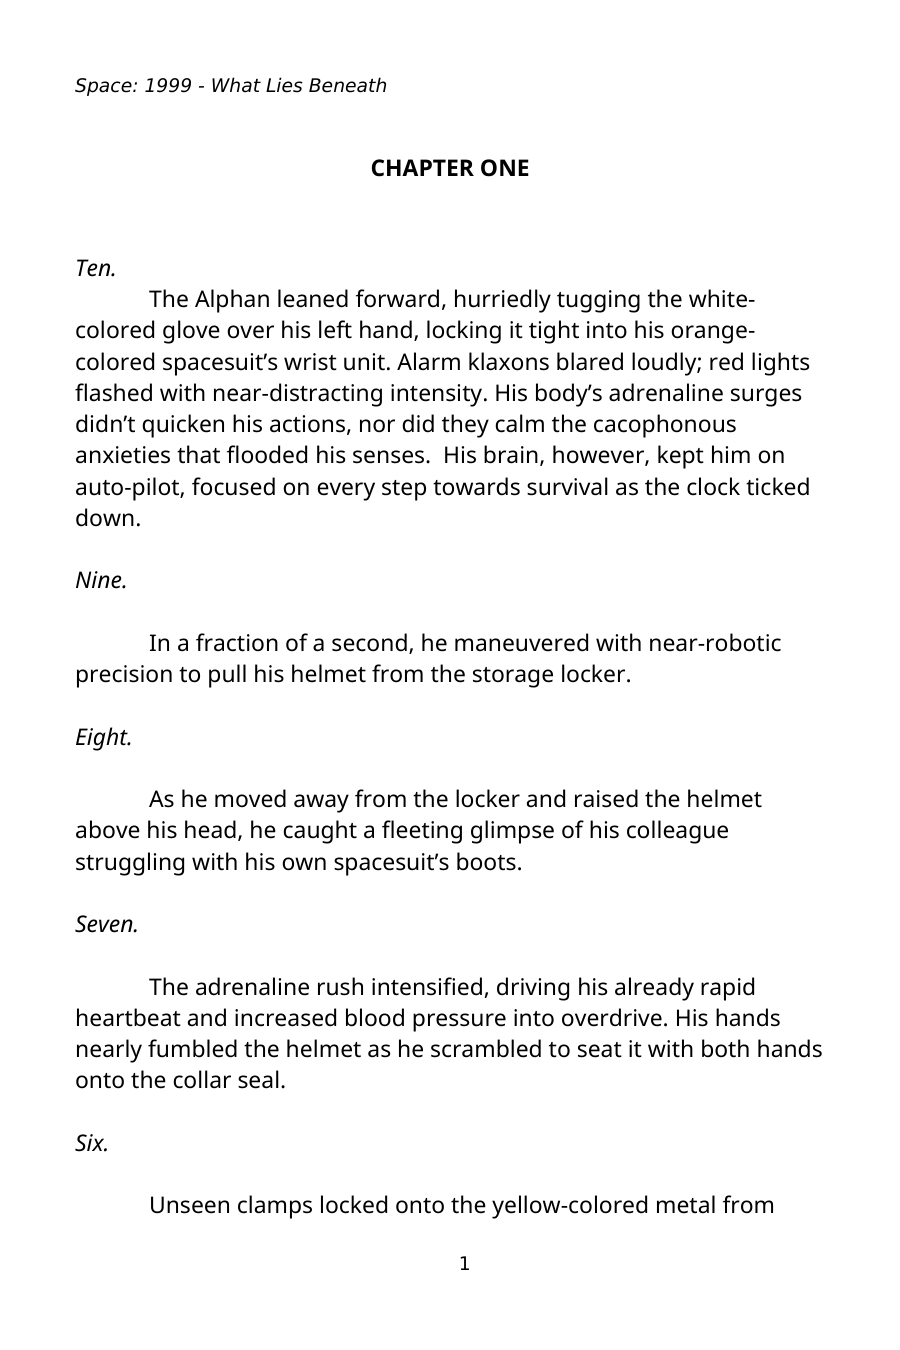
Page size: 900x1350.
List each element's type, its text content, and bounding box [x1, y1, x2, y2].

text The adrenaline rush intensified, driving his already rapid heartbeat and increased blood pressure into overdrive. His hands nearly fumbled the helmet as he scrambled to seat it with both hands onto the collar seal. [75, 971, 825, 1096]
text As he moved away from the locker and raised the helmet above his head, he caught a fleeting glimpse of his colleague struggling with his own spacesuit’s boots. [75, 783, 825, 877]
text Seven. [75, 908, 825, 939]
subtitle CHAPTER ONE [75, 152, 825, 183]
text The Alphan leaned forward, hurriedly tugging the white-colored glove over his left hand, locking it tight into his orange-colored spacesuit’s wrist unit. Alarm klaxons blared loudly; red lights flashed with near-distracting intensity. His body’s adrenaline surges didn’t quicken his actions, nor did they calm the cacophonous anxieties that flooded his senses. His brain, however, kept him on auto-pilot, focused on every step towards survival as the clock ticked down. [75, 283, 825, 533]
text Unseen clamps locked onto the yellow-colored metal from [75, 1189, 825, 1221]
text In a fraction of a second, he maneuvered with near-robotic precision to pull his helmet from the storage locker. [75, 627, 825, 689]
text Nine. [75, 564, 825, 596]
text Ten. [75, 252, 825, 283]
text Six. [75, 1127, 825, 1158]
text Eight. [75, 721, 825, 752]
